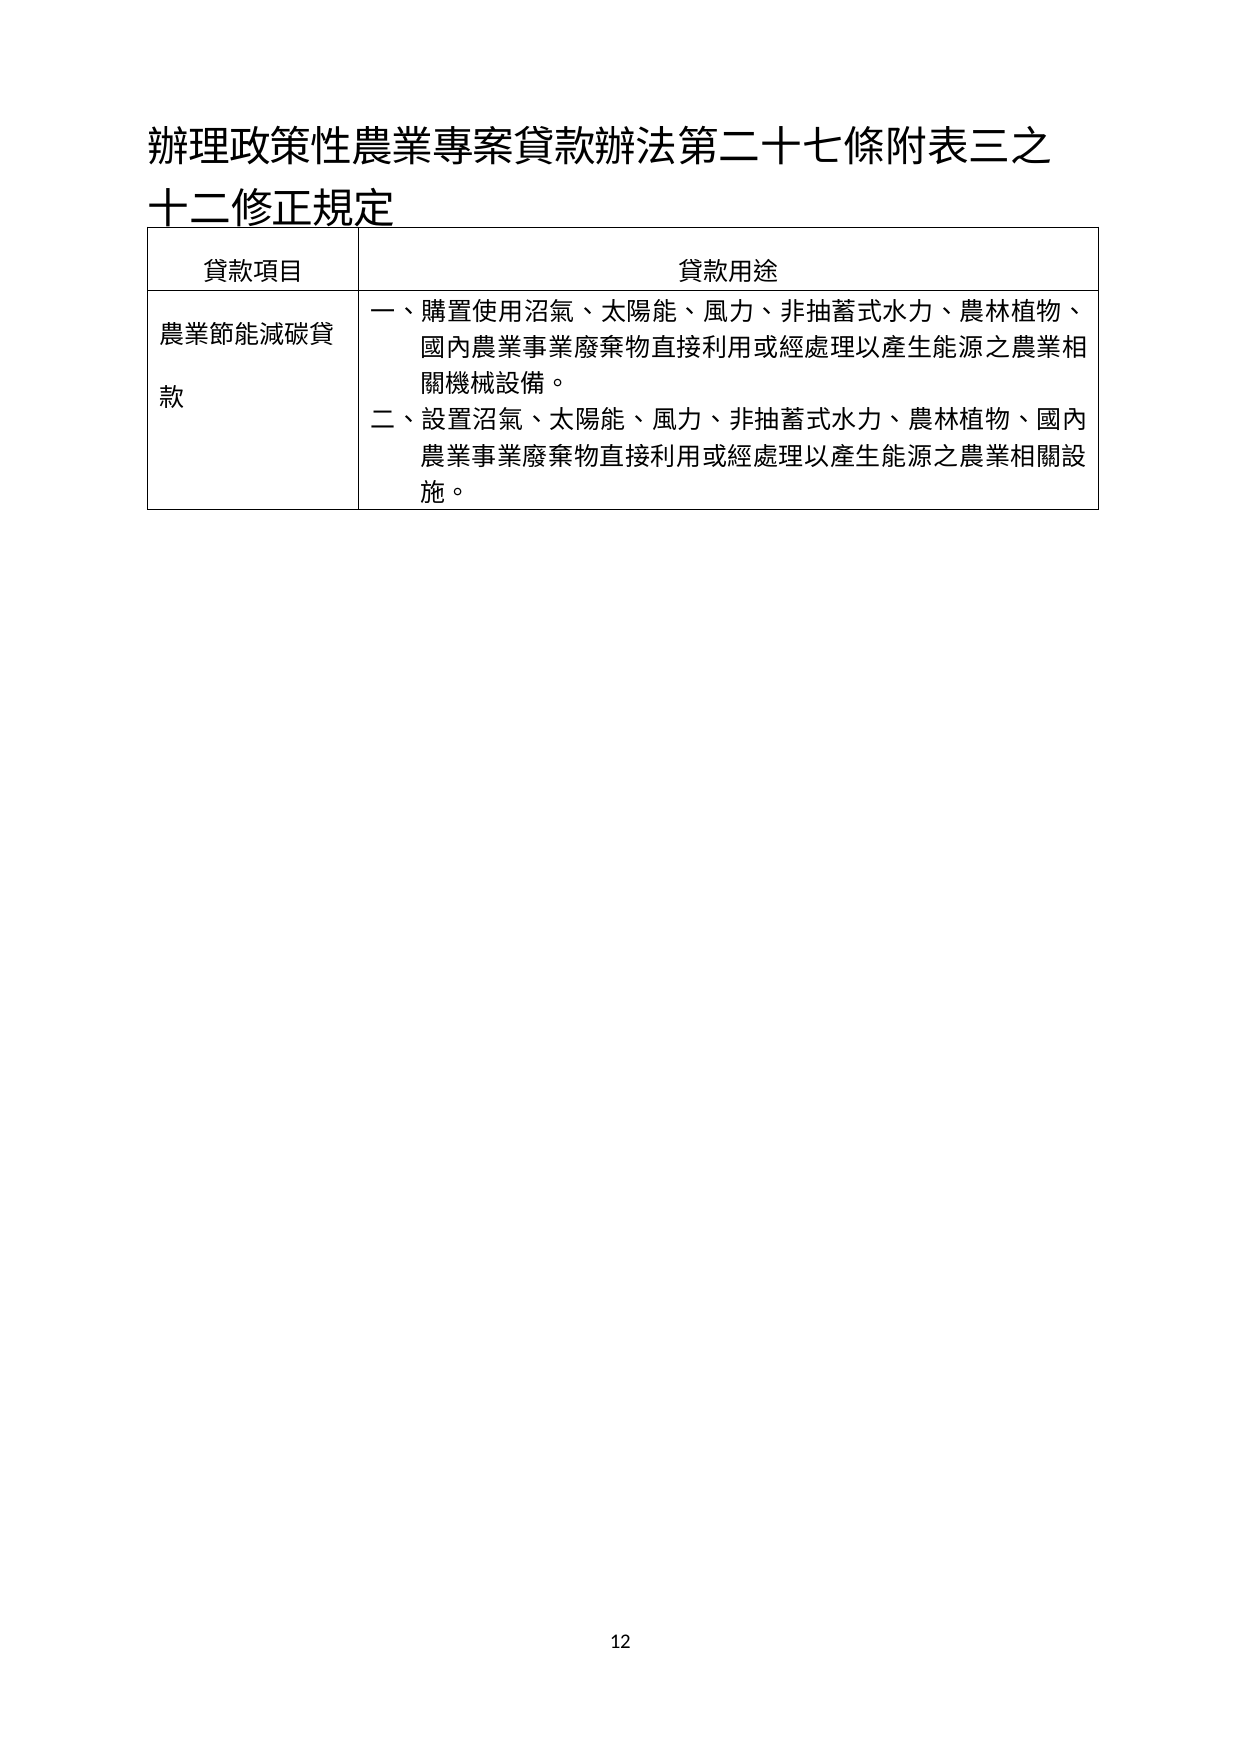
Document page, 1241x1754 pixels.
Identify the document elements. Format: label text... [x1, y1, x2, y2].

text 辦理政策性農業專案貸款辦法第二十七條附表三之十二修正規定 [148, 102, 1092, 227]
table_header 貸款用途 [359, 228, 1098, 290]
table_cell 農業節能減碳貸款 [148, 291, 358, 509]
table_cell 一、購置使用沼氣、太陽能、風力、非抽蓄式水力、農林植物、國內農業事業廢棄物直接利用或經處理以產生能源之農業相關機械設備。 二、設置沼氣、太陽能、風力、非抽蓄式水力、農林植物、國內農業事業廢棄物直接利用或經處理以產生能源之農業相關設施。 [359, 291, 1098, 509]
table_header 貸款項目 [148, 228, 358, 290]
